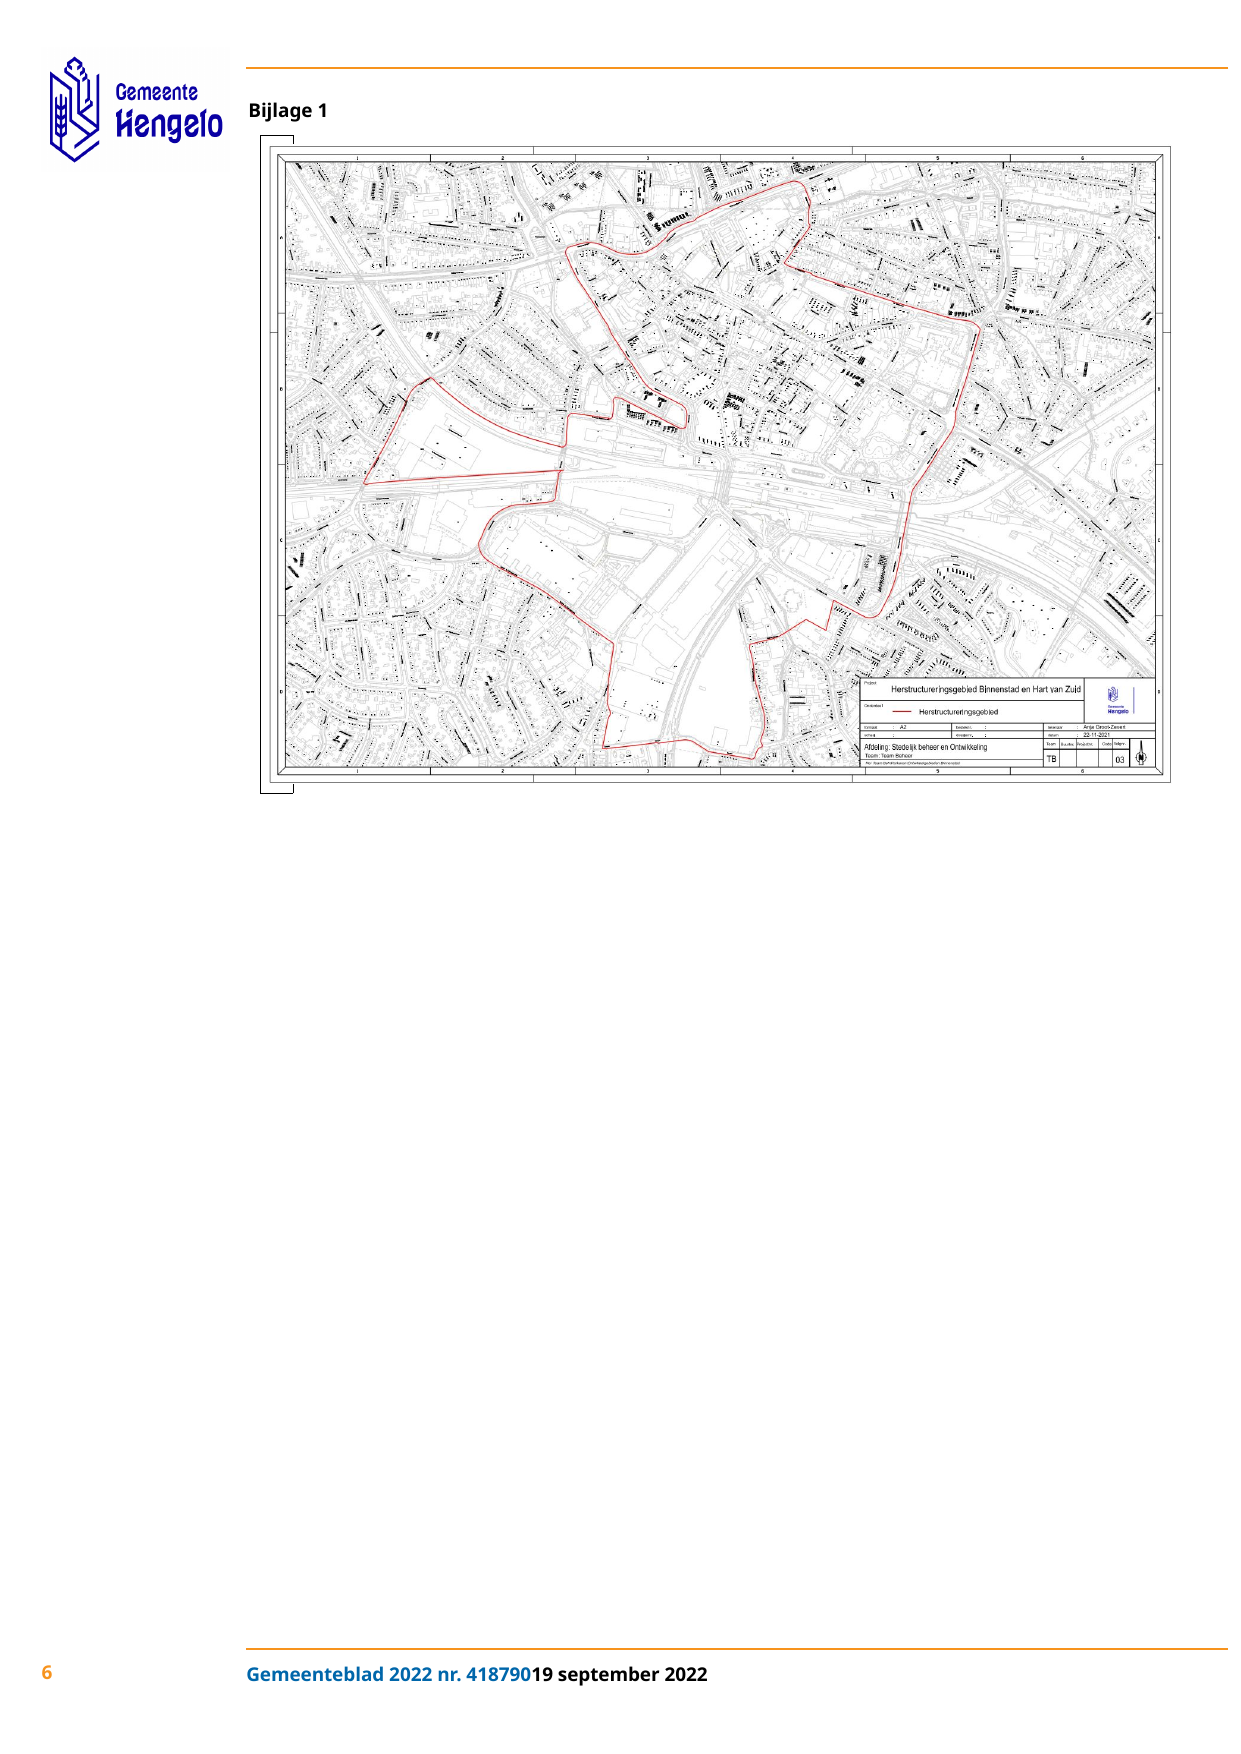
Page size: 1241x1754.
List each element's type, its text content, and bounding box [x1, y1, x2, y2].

picture [268, 144, 1173, 784]
picture [41, 47, 231, 172]
text Bijlage 1 [248, 95, 1152, 123]
